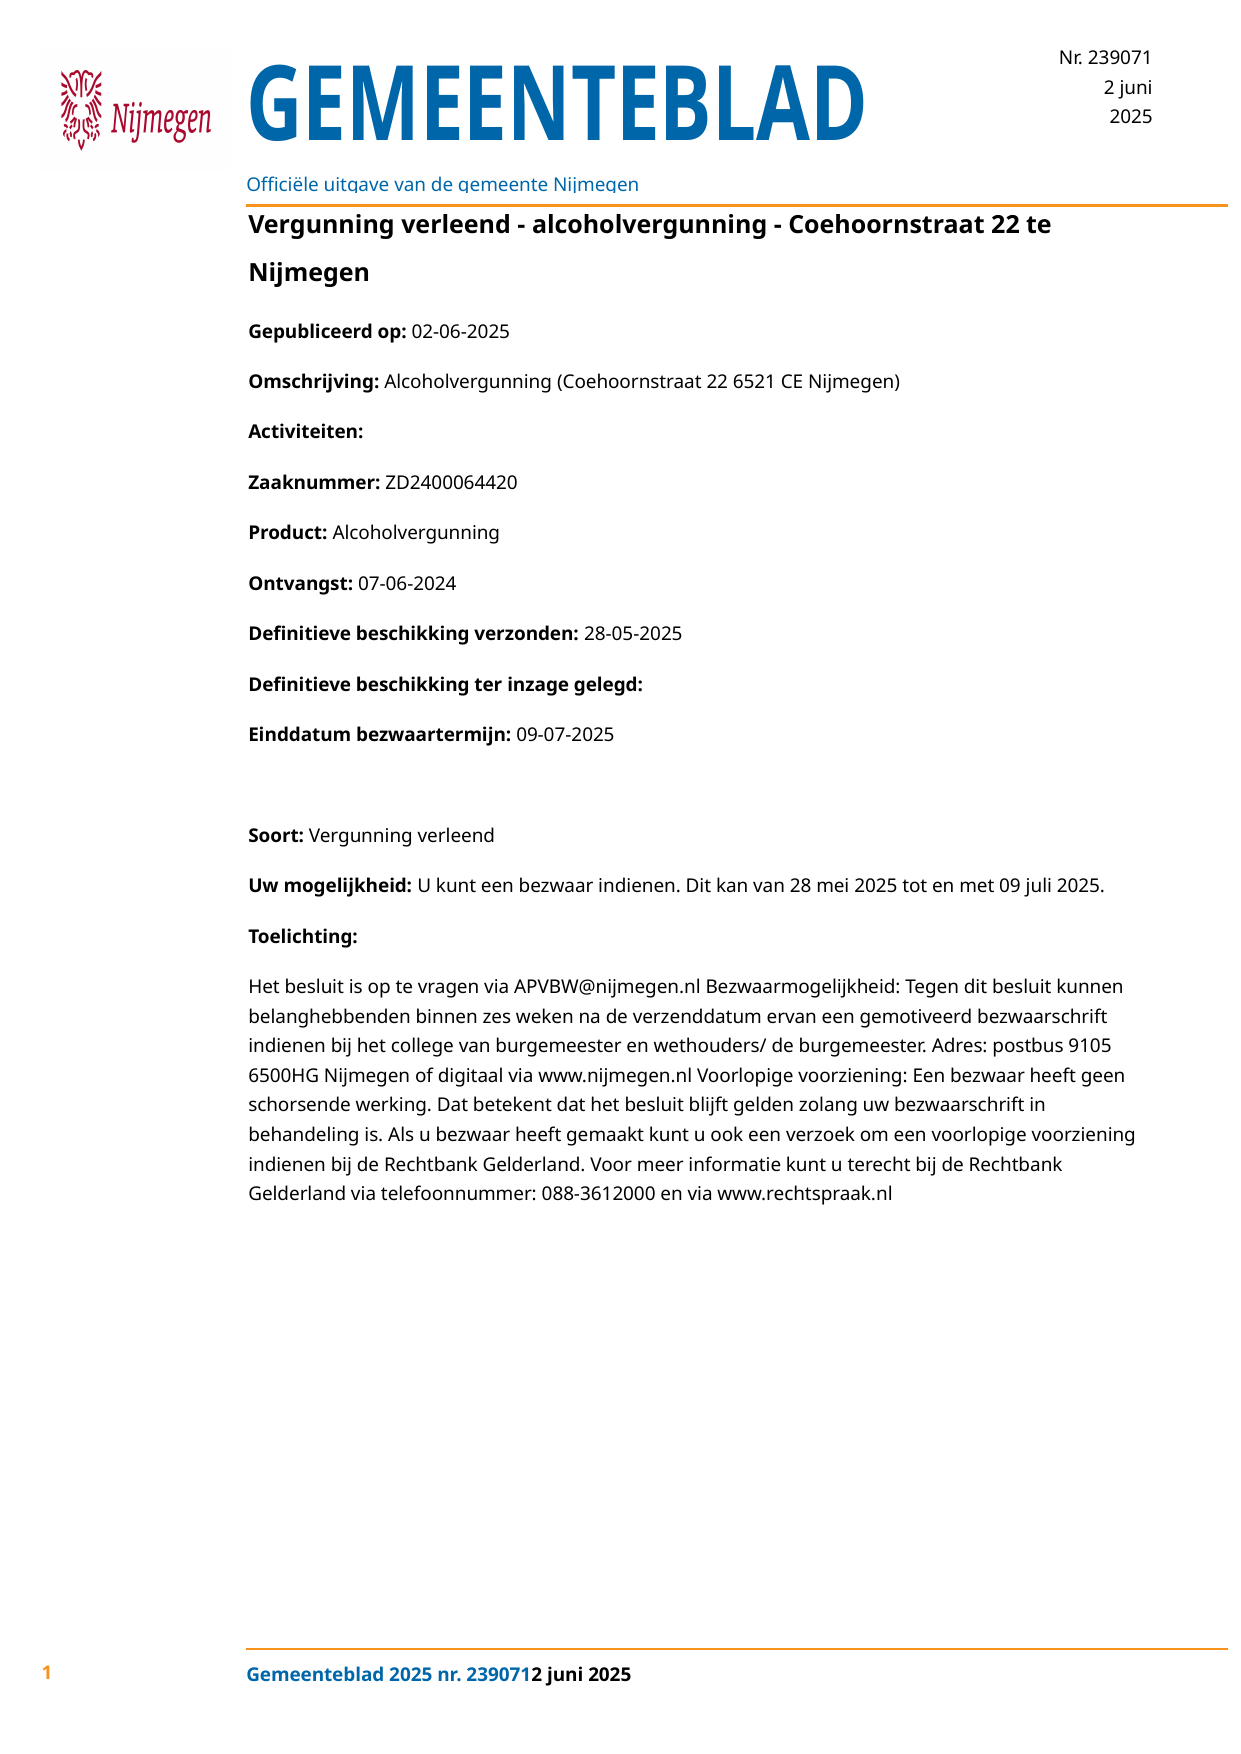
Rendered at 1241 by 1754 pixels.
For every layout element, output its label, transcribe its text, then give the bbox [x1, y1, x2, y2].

text Omschrijving: Alcoholvergunning (Coehoornstraat 22 6521 CE Nijmegen) [248, 368, 1152, 394]
text Soort: Vergunning verleend [248, 822, 1152, 848]
text Uw mogelijkheid: U kunt een bezwaar indienen. Dit kan van 28 mei 2025 tot en met 09 juli 2025. [248, 872, 1152, 898]
text Definitieve beschikking ter inzage gelegd: [248, 671, 1152, 697]
text Gepubliceerd op: 02-06-2025 [248, 318, 1152, 344]
picture [41, 47, 231, 172]
text Einddatum bezwaartermijn: 09-07-2025 [248, 721, 1152, 747]
text Activiteiten: [248, 419, 1152, 444]
text Ontvangst: 07-06-2024 [248, 570, 1152, 596]
text Definitieve beschikking verzonden: 28-05-2025 [248, 620, 1152, 646]
text Vergunning verleend - alcoholvergunning - Coehoornstraat 22 te Nijmegen [248, 207, 1152, 288]
text Toelichting: [248, 923, 1152, 949]
text Product: Alcoholvergunning [248, 519, 1152, 545]
text Het besluit is op te vragen via APVBW@nijmegen.nl Bezwaarmogelijkheid: Tegen dit besluit kunnen belanghebbenden binnen zes weken na de verzenddatum ervan een gemotiveerd bezwaarschrift indienen bij het college van burgemeester en wethouders/ de burgemeester. Adres: postbus 9105 6500HG Nijmegen of digitaal via www.nijmegen.nl Voorlopige voorziening: Een bezwaar heeft geen schorsende werking. Dat betekent dat het besluit blijft gelden zolang uw bezwaarschrift in behandeling is. Als u bezwaar heeft gemaakt kunt u ook een verzoek om een voorlopige voorziening indienen bij de Rechtbank Gelderland. Voor meer informatie kunt u terecht bij de Rechtbank Gelderland via telefoonnummer: 088-3612000 en via www.rechtspraak.nl [248, 973, 1152, 1206]
text Zaaknummer: ZD2400064420 [248, 469, 1152, 495]
